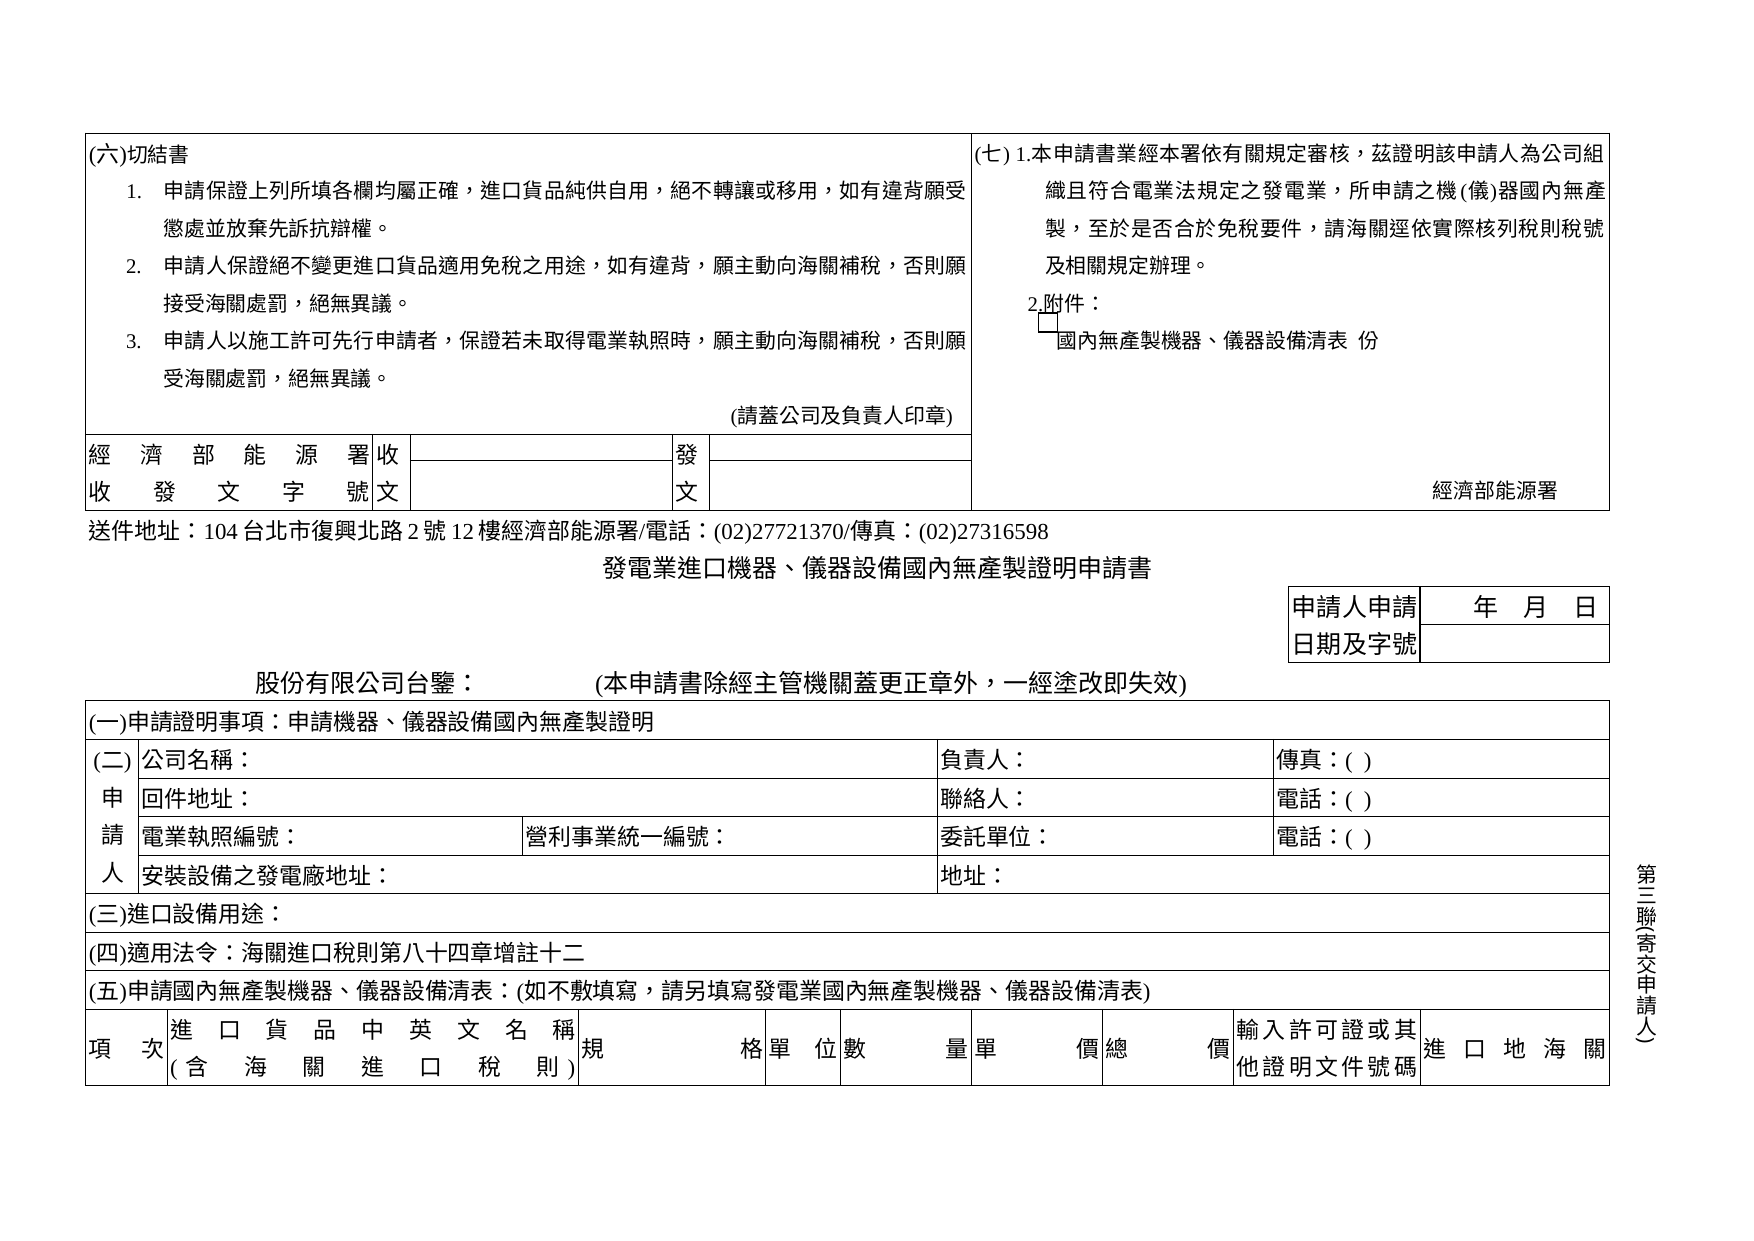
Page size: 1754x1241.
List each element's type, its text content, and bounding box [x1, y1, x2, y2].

text 發電業進口機器、儀器設備國內無產製證明申請書 [89, 548, 1665, 586]
table_cell [411, 435, 672, 460]
table_header (一)申請證明事項：申請機器、儀器設備國內無產製證明 [86, 701, 1609, 739]
table_cell 進 口 貨 品 中 英 文 名 稱 (含 海 關 進 口 稅 則) [168, 1010, 578, 1085]
table_cell [710, 461, 971, 510]
table_cell [411, 461, 672, 510]
text 送件地址：104台北市復興北路2號12樓經濟部能源署/電話：(02)27721370/傳真：(02)27316598 [89, 511, 1665, 548]
table_cell (六)切結書 申請保證上列所填各欄均屬正確，進口貨品純供自用，絕不轉讓或移用，如有違背願受懲處並放棄先訴抗辯權。 申請人保證絕不變更進口貨品適用免稅之用途，如有違背，願主動向海關補稅，否則願接受海關處罰，絕無異議。 申請人以施工許可先行申請者，保證若未取得電業執照時，願主動向海關補稅，否則願受海關處罰，絕無異議。 (請蓋公司及負責人印章) [86, 134, 971, 434]
table_cell (五)申請國內無產製機器、儀器設備清表：(如不敷填寫，請另填寫發電業國內無產製機器、儀器設備清表) [86, 971, 1609, 1009]
table_cell 營利事業統一編號： [523, 817, 937, 854]
table_cell 委託單位： [938, 817, 1273, 854]
table_cell 電話：( ) [1274, 817, 1609, 854]
table_cell 輸入許可證或其他證明文件號碼 [1234, 1010, 1420, 1085]
table_header 申請人申請日期及字號 [1289, 587, 1419, 662]
table_cell 聯絡人： [938, 779, 1273, 816]
table_cell (四)適用法令：海關進口稅則第八十四章增註十二 [86, 933, 1609, 970]
table_header 年 月 日 [1421, 587, 1609, 624]
table_cell 規 格 [579, 1010, 765, 1085]
table_cell 發文 [673, 435, 709, 510]
table_cell 經濟部能源署 收 發 文 字 號 [86, 435, 372, 510]
table_cell 傳真：( ) [1274, 740, 1609, 777]
table_cell (三)進口設備用途： [86, 894, 1609, 932]
table_cell 總 價 [1103, 1010, 1233, 1085]
table_cell 負責人： [938, 740, 1273, 777]
table_cell [710, 435, 971, 460]
table_cell [1421, 625, 1609, 662]
table_cell 進 口 地 海 關 [1421, 1010, 1609, 1085]
table_cell 項 次 [86, 1010, 167, 1085]
table_cell (七) 1.本申請書業經本署依有關規定審核，茲證明該申請人為公司組織且符合電業法規定之發電業，所申請之機(儀)器國內無產製，至於是否合於免稅要件，請海關逕依實際核列稅則稅號及相關規定辦理。 2.附件： 國內無產製機器、儀器設備清表 份 經濟部能源署 [972, 134, 1609, 510]
table_cell (二) 申 請 人 [86, 740, 138, 893]
table_cell 回件地址： [139, 779, 937, 816]
table_cell 地址： [938, 856, 1609, 893]
table_cell 電業執照編號： [139, 817, 522, 854]
table_cell 單 價 [972, 1010, 1102, 1085]
text 股份有限公司台鑒： (本申請書除經主管機關蓋更正章外，一經塗改即失效) [89, 663, 1665, 700]
table_cell 電話：( ) [1274, 779, 1609, 816]
table_cell 單位 [766, 1010, 840, 1085]
table_cell 收文 [373, 435, 410, 510]
table_cell 公司名稱： [139, 740, 937, 777]
table_cell 數 量 [841, 1010, 971, 1085]
table_cell 安裝設備之發電廠地址： [139, 856, 937, 893]
